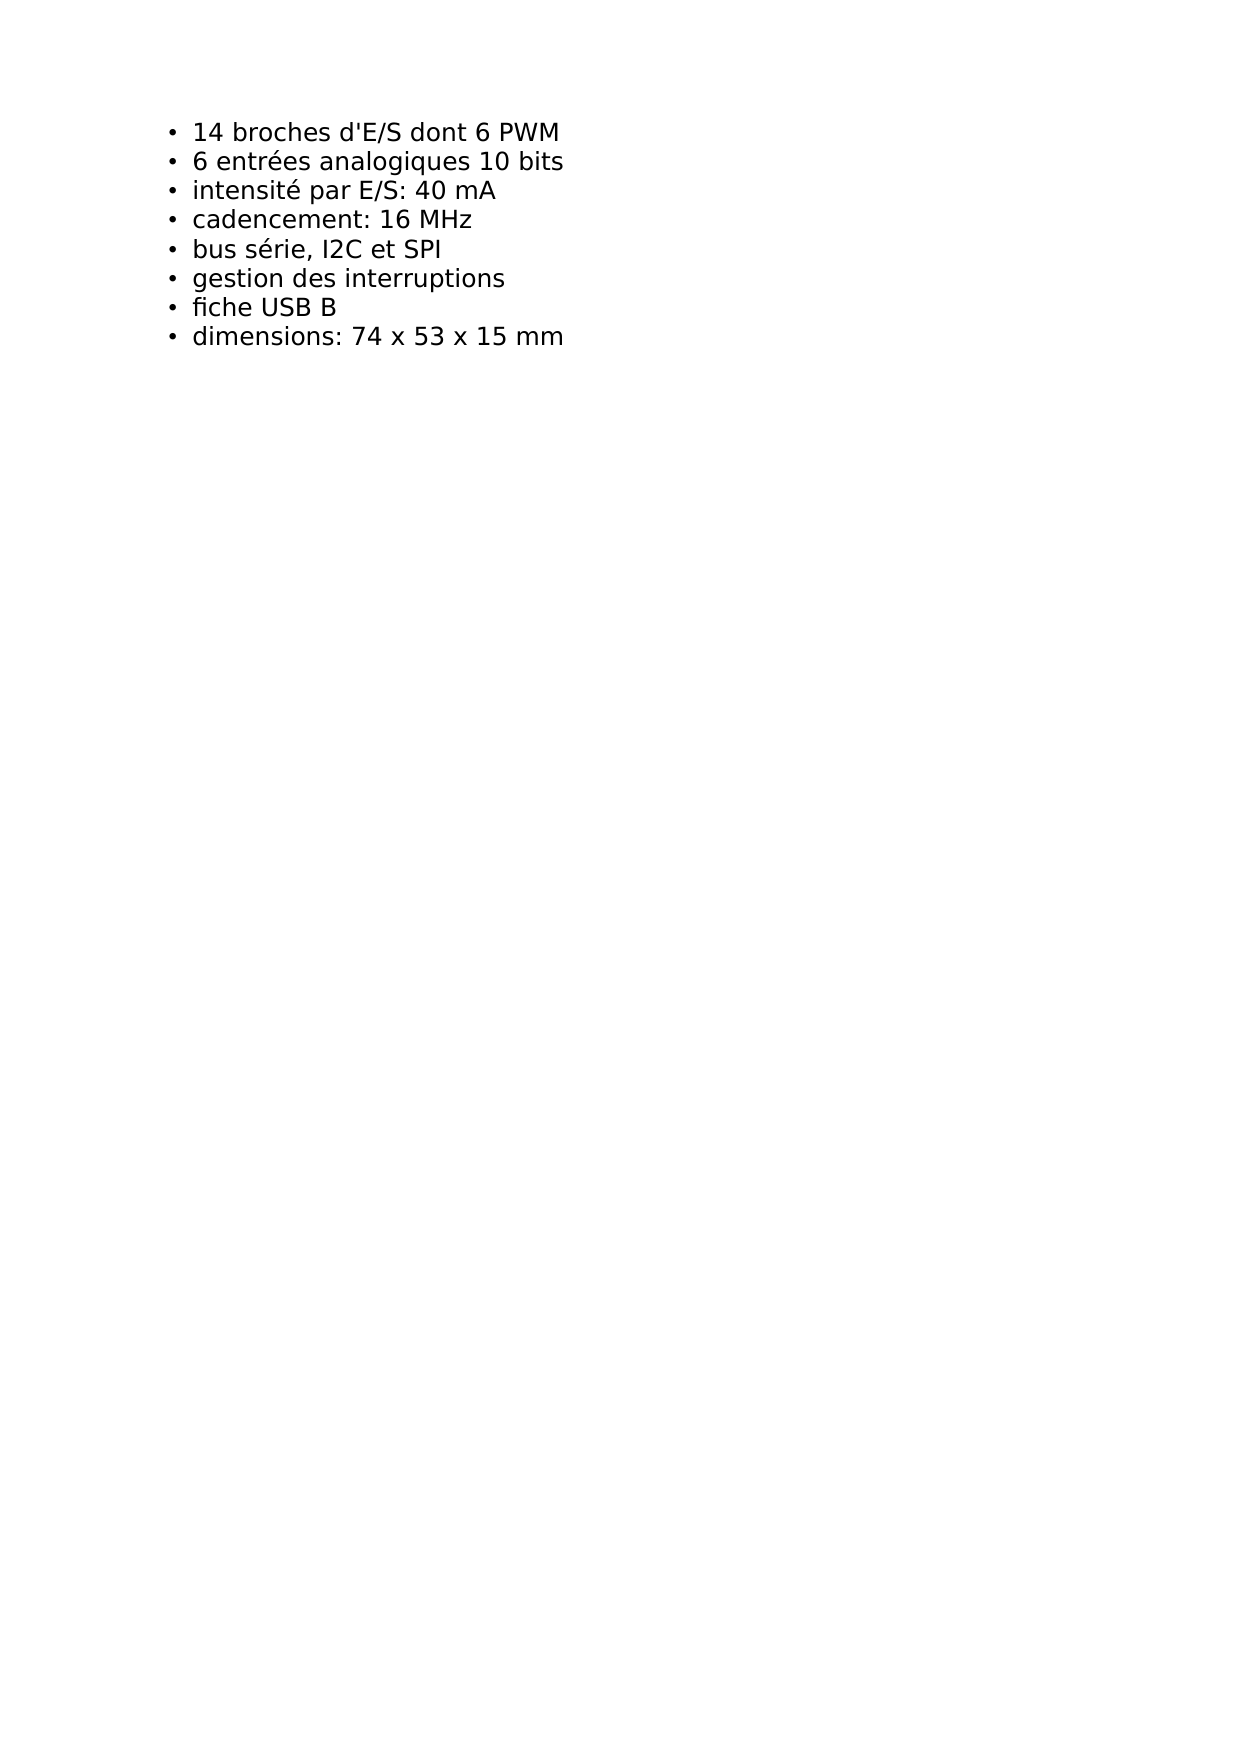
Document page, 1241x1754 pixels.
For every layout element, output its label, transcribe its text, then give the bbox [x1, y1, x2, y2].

list 14 broches d'E/S dont 6 PWM [177, 118, 1122, 147]
list intensité par E/S: 40 mA [177, 176, 1122, 206]
list bus série, I2C et SPI [177, 235, 1122, 264]
list fiche USB B [177, 293, 1122, 322]
list 6 entrées analogiques 10 bits [177, 147, 1122, 176]
list dimensions: 74 x 53 x 15 mm [177, 322, 1122, 351]
list gestion des interruptions [177, 264, 1122, 293]
list cadencement: 16 MHz [177, 206, 1122, 235]
